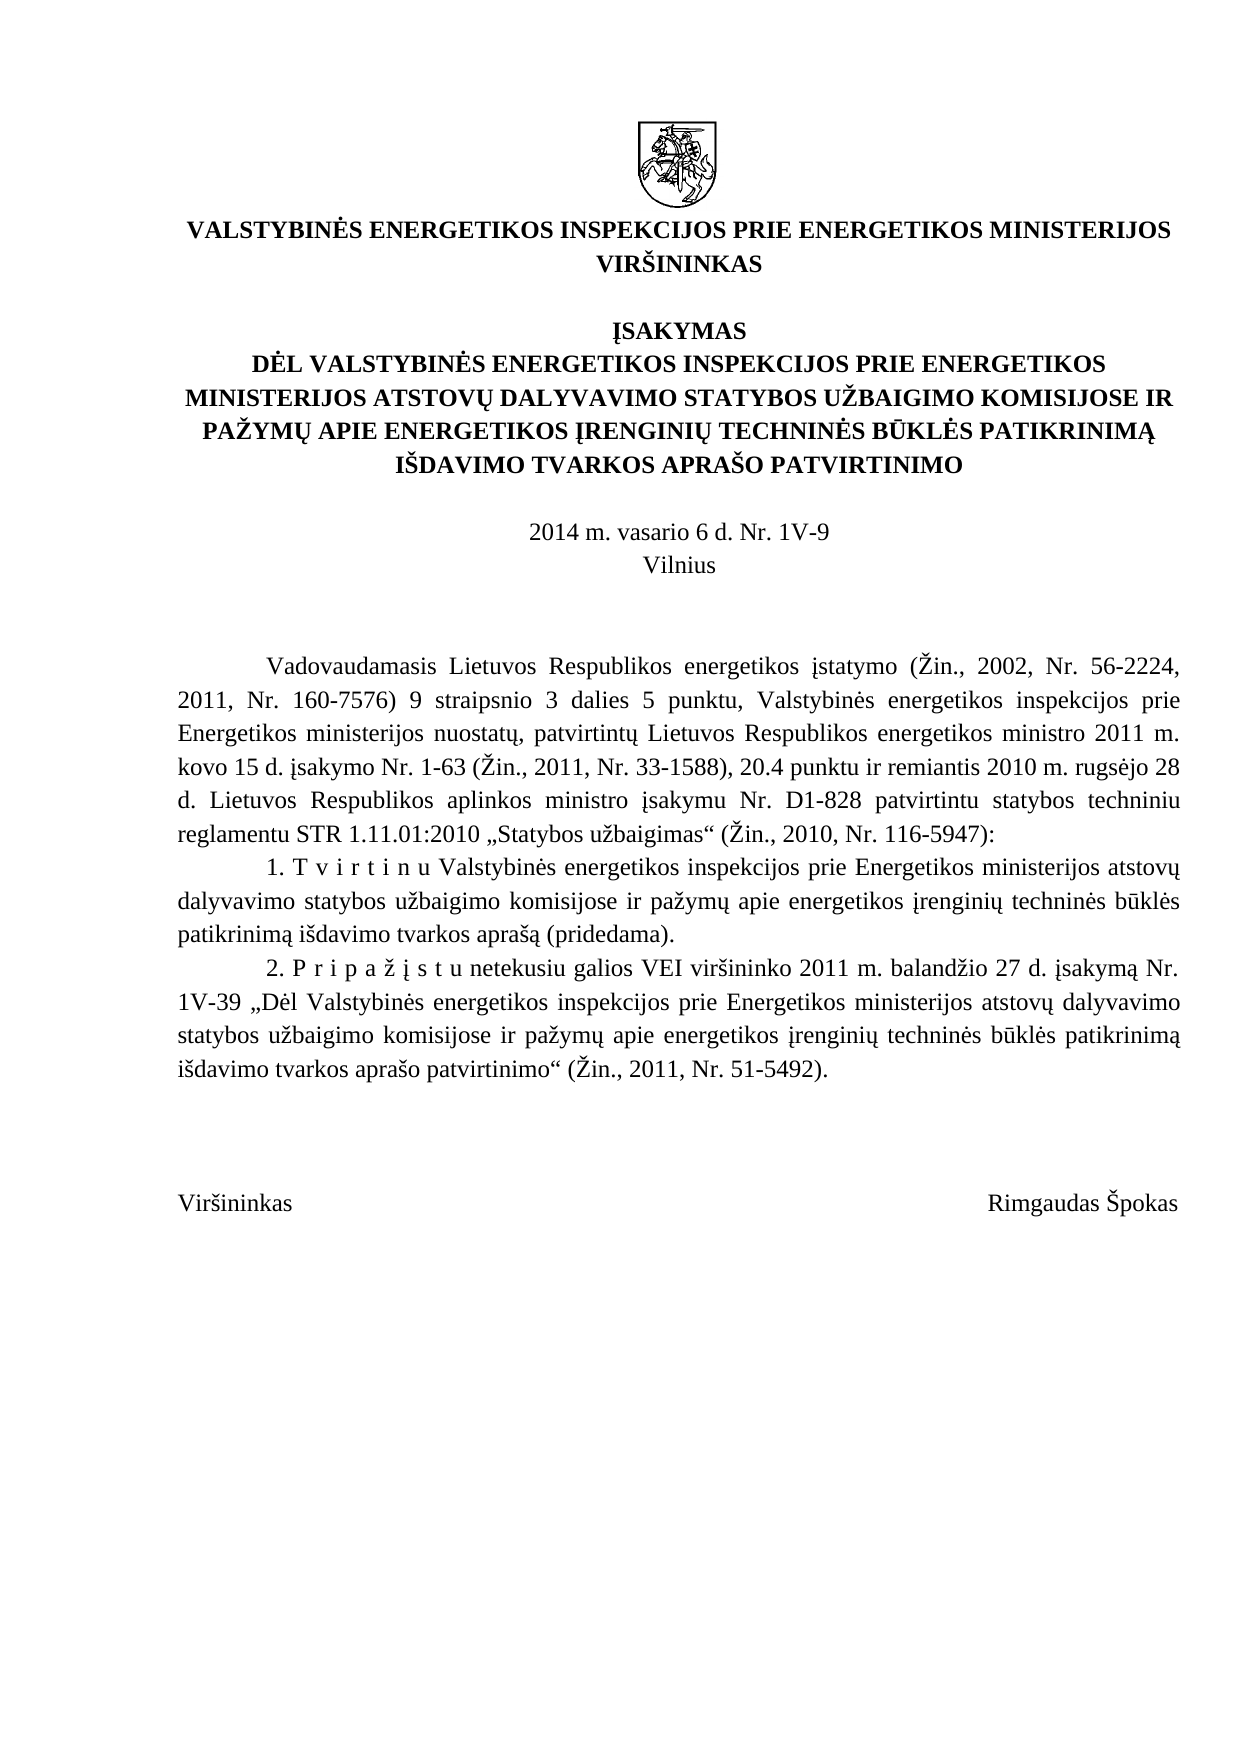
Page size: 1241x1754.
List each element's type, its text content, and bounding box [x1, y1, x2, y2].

text ĮSAKYMAS [177, 316, 1181, 344]
text 2014 m. vasario 6 d. Nr. 1V-9 [177, 517, 1181, 546]
text 2. P r i p a ž į s t u netekusiu galios VEI viršininko 2011 m. balandžio 27 d. įsakymą Nr. 1V-39 „Dėl Valstybinės energetikos inspekcijos prie Energetikos ministerijos atstovų dalyvavimo statybos užbaigimo komisijose ir pažymų apie energetikos įrenginių techninės būklės patikrinimą išdavimo tvarkos aprašo patvirtinimo“ (Žin., 2011, Nr. 51-5492). [177, 953, 1181, 1082]
text Viršininkas Rimgaudas Špokas [177, 1188, 1181, 1217]
text Vilnius [177, 551, 1181, 579]
text 1. T v i r t i n u Valstybinės energetikos inspekcijos prie Energetikos ministerijos atstovų dalyvavimo statybos užbaigimo komisijose ir pažymų apie energetikos įrenginių techninės būklės patikrinimą išdavimo tvarkos aprašą (pridedama). [177, 852, 1181, 948]
text VALSTYBINĖS ENERGETIKOS INSPEKCIJOS PRIE ENERGETIKOS MINISTERIJOS VIRŠININKAS [177, 215, 1181, 277]
text Vadovaudamasis Lietuvos Respublikos energetikos įstatymo (Žin., 2002, Nr. 56-2224, 2011, Nr. 160-7576) 9 straipsnio 3 dalies 5 punktu, Valstybinės energetikos inspekcijos prie Energetikos ministerijos nuostatų, patvirtintų Lietuvos Respublikos energetikos ministro 2011 m. kovo 15 d. įsakymo Nr. 1-63 (Žin., 2011, Nr. 33-1588), 20.4 punktu ir remiantis 2010 m. rugsėjo 28 d. Lietuvos Respublikos aplinkos ministro įsakymu Nr. D1-828 patvirtintu statybos techniniu reglamentu STR 1.11.01:2010 „Statybos užbaigimas“ (Žin., 2010, Nr. 116-5947): [177, 651, 1181, 848]
text DĖL Valstybinės energetikos inspekcijos prie Energetikos ministerijos atstovų dalyvavimo statybos užbaigimo komisijose ir pažymų apie energetikos įrenginių techninės būklės patikrinimą išdavimo tvarkos aprašO patvirtinimo [177, 349, 1181, 479]
